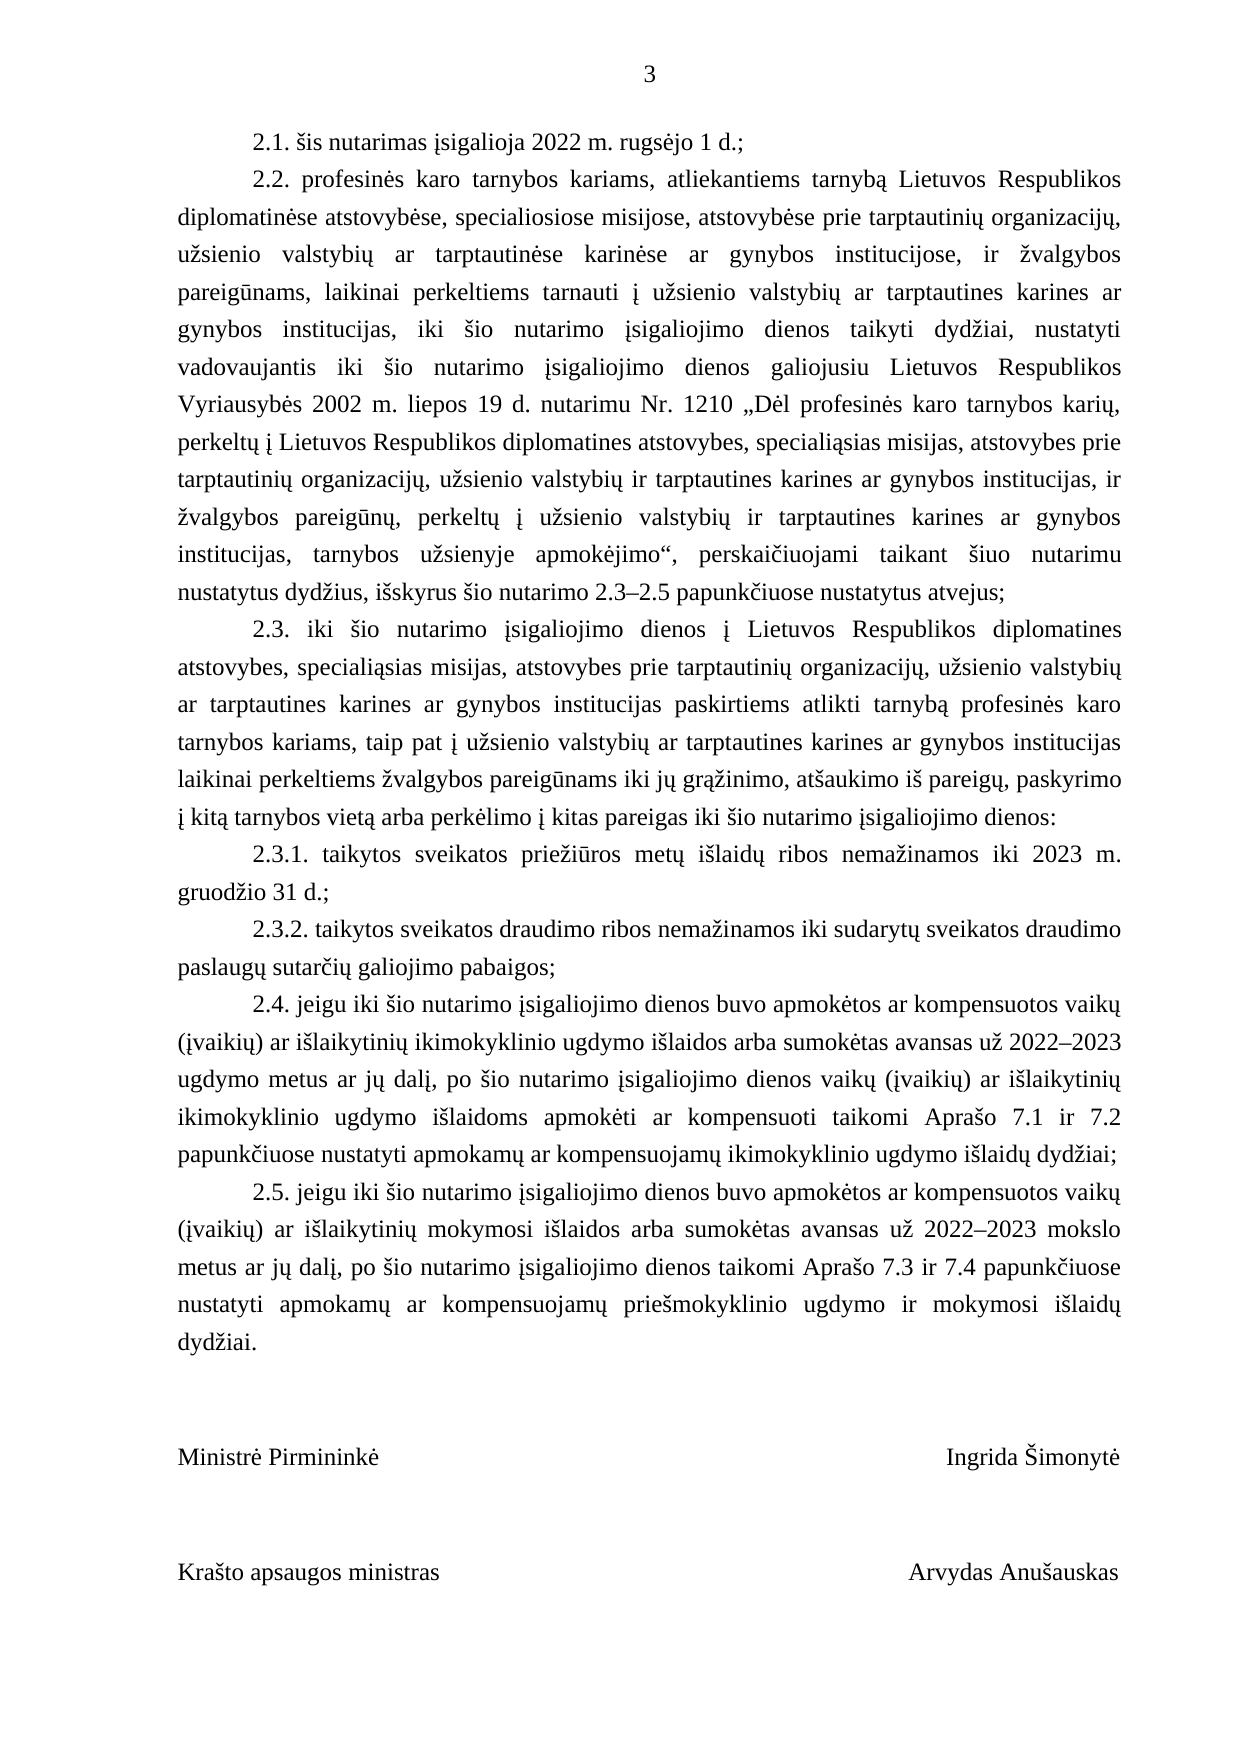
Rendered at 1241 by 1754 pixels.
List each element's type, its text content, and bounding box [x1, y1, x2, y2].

text 2.1. šis nutarimas įsigalioja 2022 m. rugsėjo 1 d.; [177, 118, 1122, 156]
text 2.3. iki šio nutarimo įsigaliojimo dienos į Lietuvos Respublikos diplomatines atstovybes, specialiąsias misijas, atstovybes prie tarptautinių organizacijų, užsienio valstybių ar tarptautines karines ar gynybos institucijas paskirtiems atlikti tarnybą profesinės karo tarnybos kariams, taip pat į užsienio valstybių ar tarptautines karines ar gynybos institucijas laikinai perkeltiems žvalgybos pareigūnams iki jų grąžinimo, atšaukimo iš pareigų, paskyrimo į kitą tarnybos vietą arba perkėlimo į kitas pareigas iki šio nutarimo įsigaliojimo dienos: [177, 606, 1122, 831]
text Ministrė Pirmininkė Ingrida Šimonytė [177, 1442, 1122, 1471]
text 2.2. profesinės karo tarnybos kariams, atliekantiems tarnybą Lietuvos Respublikos diplomatinėse atstovybėse, specialiosiose misijose, atstovybėse prie tarptautinių organizacijų, užsienio valstybių ar tarptautinėse karinėse ar gynybos institucijose, ir žvalgybos pareigūnams, laikinai perkeltiems tarnauti į užsienio valstybių ar tarptautines karines ar gynybos institucijas, iki šio nutarimo įsigaliojimo dienos taikyti dydžiai, nustatyti vadovaujantis iki šio nutarimo įsigaliojimo dienos galiojusiu Lietuvos Respublikos Vyriausybės 2002 m. liepos 19 d. nutarimu Nr. 1210 „Dėl profesinės karo tarnybos karių, perkeltų į Lietuvos Respublikos diplomatines atstovybes, specialiąsias misijas, atstovybes prie tarptautinių organizacijų, užsienio valstybių ir tarptautines karines ar gynybos institucijas, ir žvalgybos pareigūnų, perkeltų į užsienio valstybių ir tarptautines karines ar gynybos institucijas, tarnybos užsienyje apmokėjimo“, perskaičiuojami taikant šiuo nutarimu nustatytus dydžius, išskyrus šio nutarimo 2.3–2.5 papunkčiuose nustatytus atvejus; [177, 156, 1122, 606]
text 2.3.1. taikytos sveikatos priežiūros metų išlaidų ribos nemažinamos iki 2023 m. gruodžio 31 d.; [177, 831, 1122, 906]
text 2.5. jeigu iki šio nutarimo įsigaliojimo dienos buvo apmokėtos ar kompensuotos vaikų (įvaikių) ar išlaikytinių mokymosi išlaidos arba sumokėtas avansas už 2022–2023 mokslo metus ar jų dalį, po šio nutarimo įsigaliojimo dienos taikomi Aprašo 7.3 ir 7.4 papunkčiuose nustatyti apmokamų ar kompensuojamų priešmokyklinio ugdymo ir mokymosi išlaidų dydžiai. [177, 1168, 1122, 1356]
text Krašto apsaugos ministras Arvydas Anušauskas [177, 1557, 1122, 1586]
text 2.4. jeigu iki šio nutarimo įsigaliojimo dienos buvo apmokėtos ar kompensuotos vaikų (įvaikių) ar išlaikytinių ikimokyklinio ugdymo išlaidos arba sumokėtas avansas už 2022–2023 ugdymo metus ar jų dalį, po šio nutarimo įsigaliojimo dienos vaikų (įvaikių) ar išlaikytinių ikimokyklinio ugdymo išlaidoms apmokėti ar kompensuoti taikomi Aprašo 7.1 ir 7.2 papunkčiuose nustatyti apmokamų ar kompensuojamų ikimokyklinio ugdymo išlaidų dydžiai; [177, 981, 1122, 1168]
text 2.3.2. taikytos sveikatos draudimo ribos nemažinamos iki sudarytų sveikatos draudimo paslaugų sutarčių galiojimo pabaigos; [177, 906, 1122, 981]
